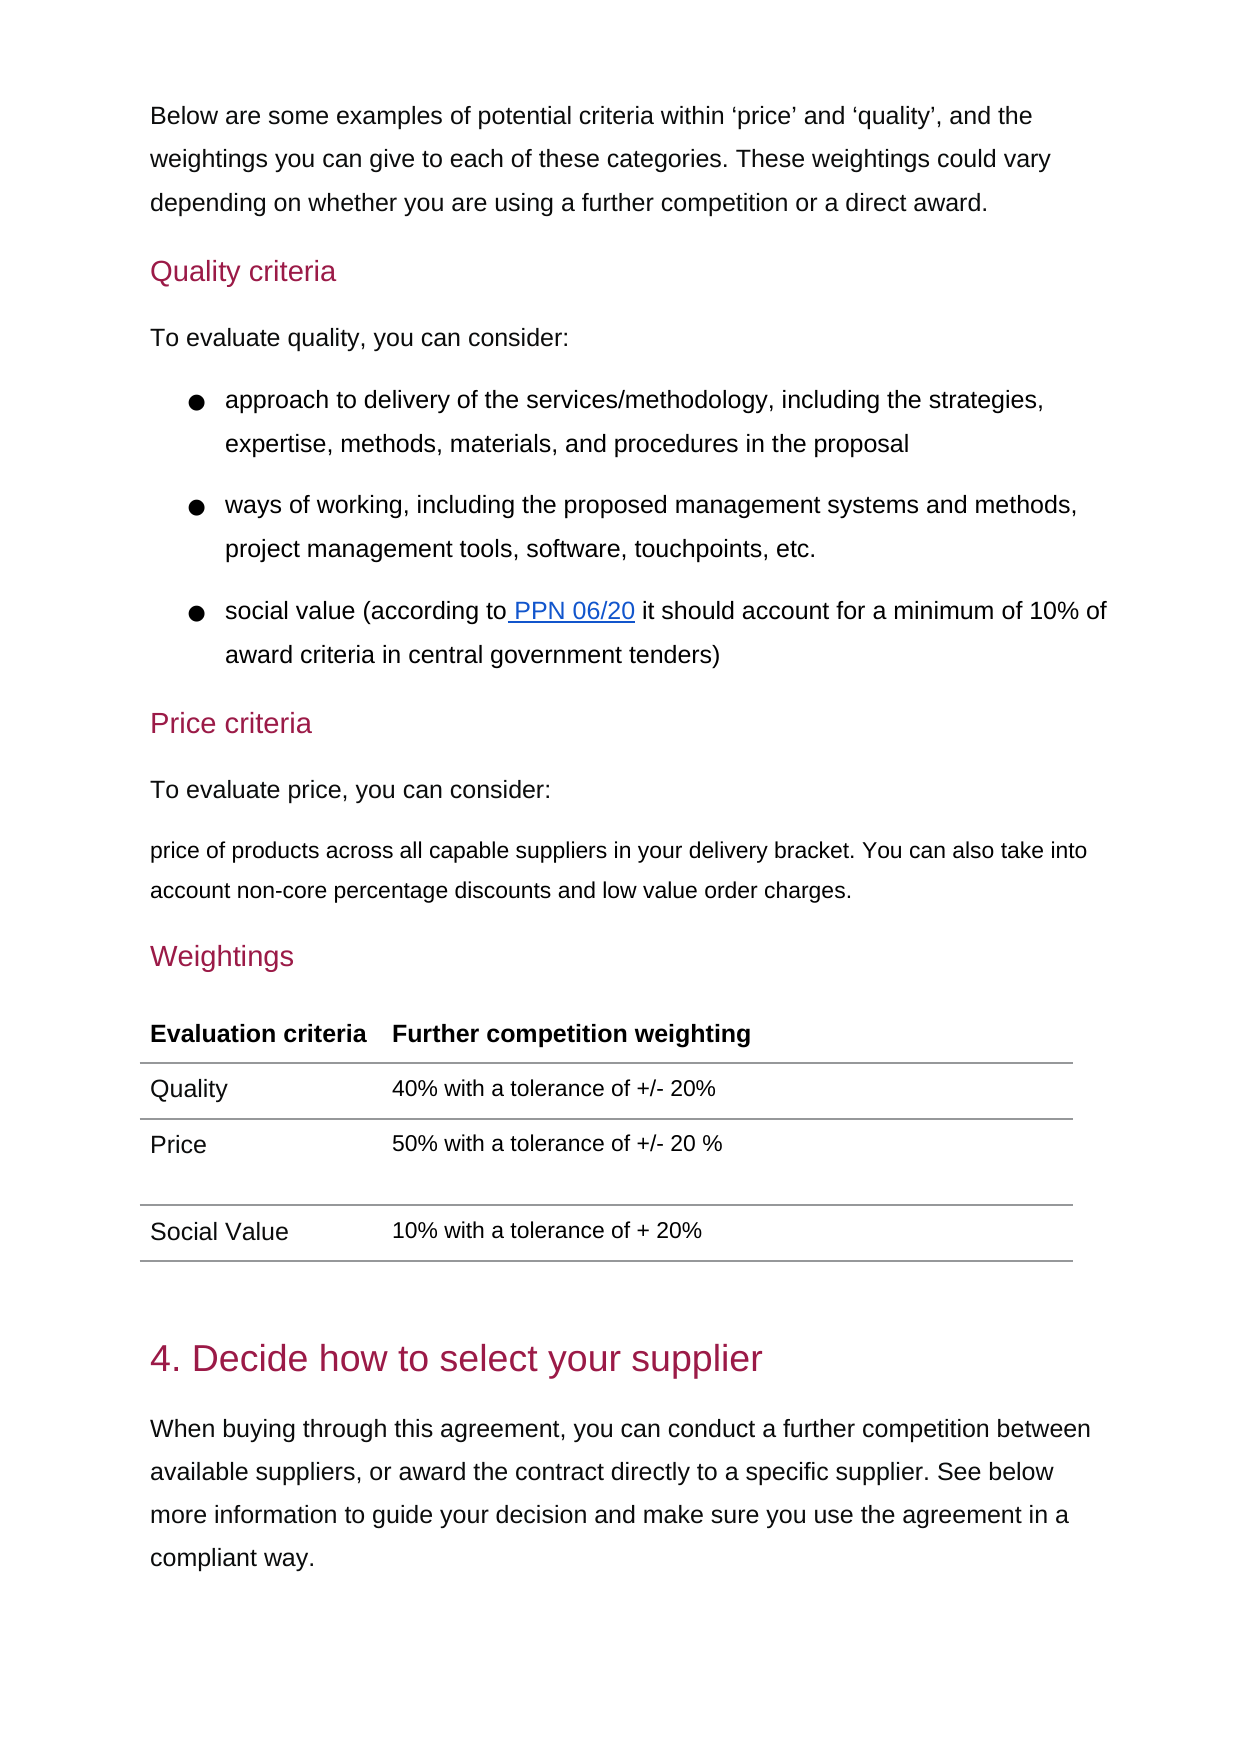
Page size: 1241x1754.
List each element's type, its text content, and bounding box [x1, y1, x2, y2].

text price of products across all capable suppliers in your delivery bracket. You can also take into account non-core percentage discounts and low value order charges. [150, 837, 1107, 903]
table_cell [770, 1064, 1073, 1118]
subtitle Quality criteria [150, 254, 1107, 287]
table_cell 40% with a tolerance of +/- 20% [381, 1064, 770, 1118]
text When buying through this agreement, you can conduct a further competition between available suppliers, or award the contract directly to a specific supplier. See below more information to guide your decision and make sure you use the agreement in a compliant way. [150, 1414, 1107, 1572]
list ways of working, including the proposed management systems and methods, project management tools, software, touchpoints, etc. [187, 490, 1107, 563]
table_cell Price [140, 1120, 381, 1204]
table_cell 10% with a tolerance of + 20% [381, 1206, 770, 1260]
list approach to delivery of the services/methodology, including the strategies, expertise, methods, materials, and procedures in the proposal [187, 384, 1107, 457]
text To evaluate price, you can consider: [150, 775, 1107, 804]
table_cell Quality [140, 1064, 381, 1118]
list social value (according to PPN 06/20 it should account for a minimum of 10% of award criteria in central government tenders) [187, 596, 1107, 669]
table_cell [770, 1120, 1073, 1204]
table_header [770, 1008, 1073, 1062]
text Below are some examples of potential criteria within ‘price’ and ‘quality’, and the weightings you can give to each of these categories. These weightings could vary depending on whether you are using a further competition or a direct award. [150, 101, 1107, 216]
table_cell Social Value [140, 1206, 381, 1260]
table_header Evaluation criteria [140, 1008, 381, 1062]
subtitle Weightings [150, 939, 1107, 973]
subtitle 4. Decide how to select your supplier [150, 1336, 1107, 1379]
table_cell [770, 1206, 1073, 1260]
subtitle Price criteria [150, 706, 1107, 740]
table_cell 50% with a tolerance of +/- 20 % [381, 1120, 770, 1204]
table_header Further competition weighting [381, 1008, 770, 1062]
text To evaluate quality, you can consider: [150, 323, 1107, 351]
